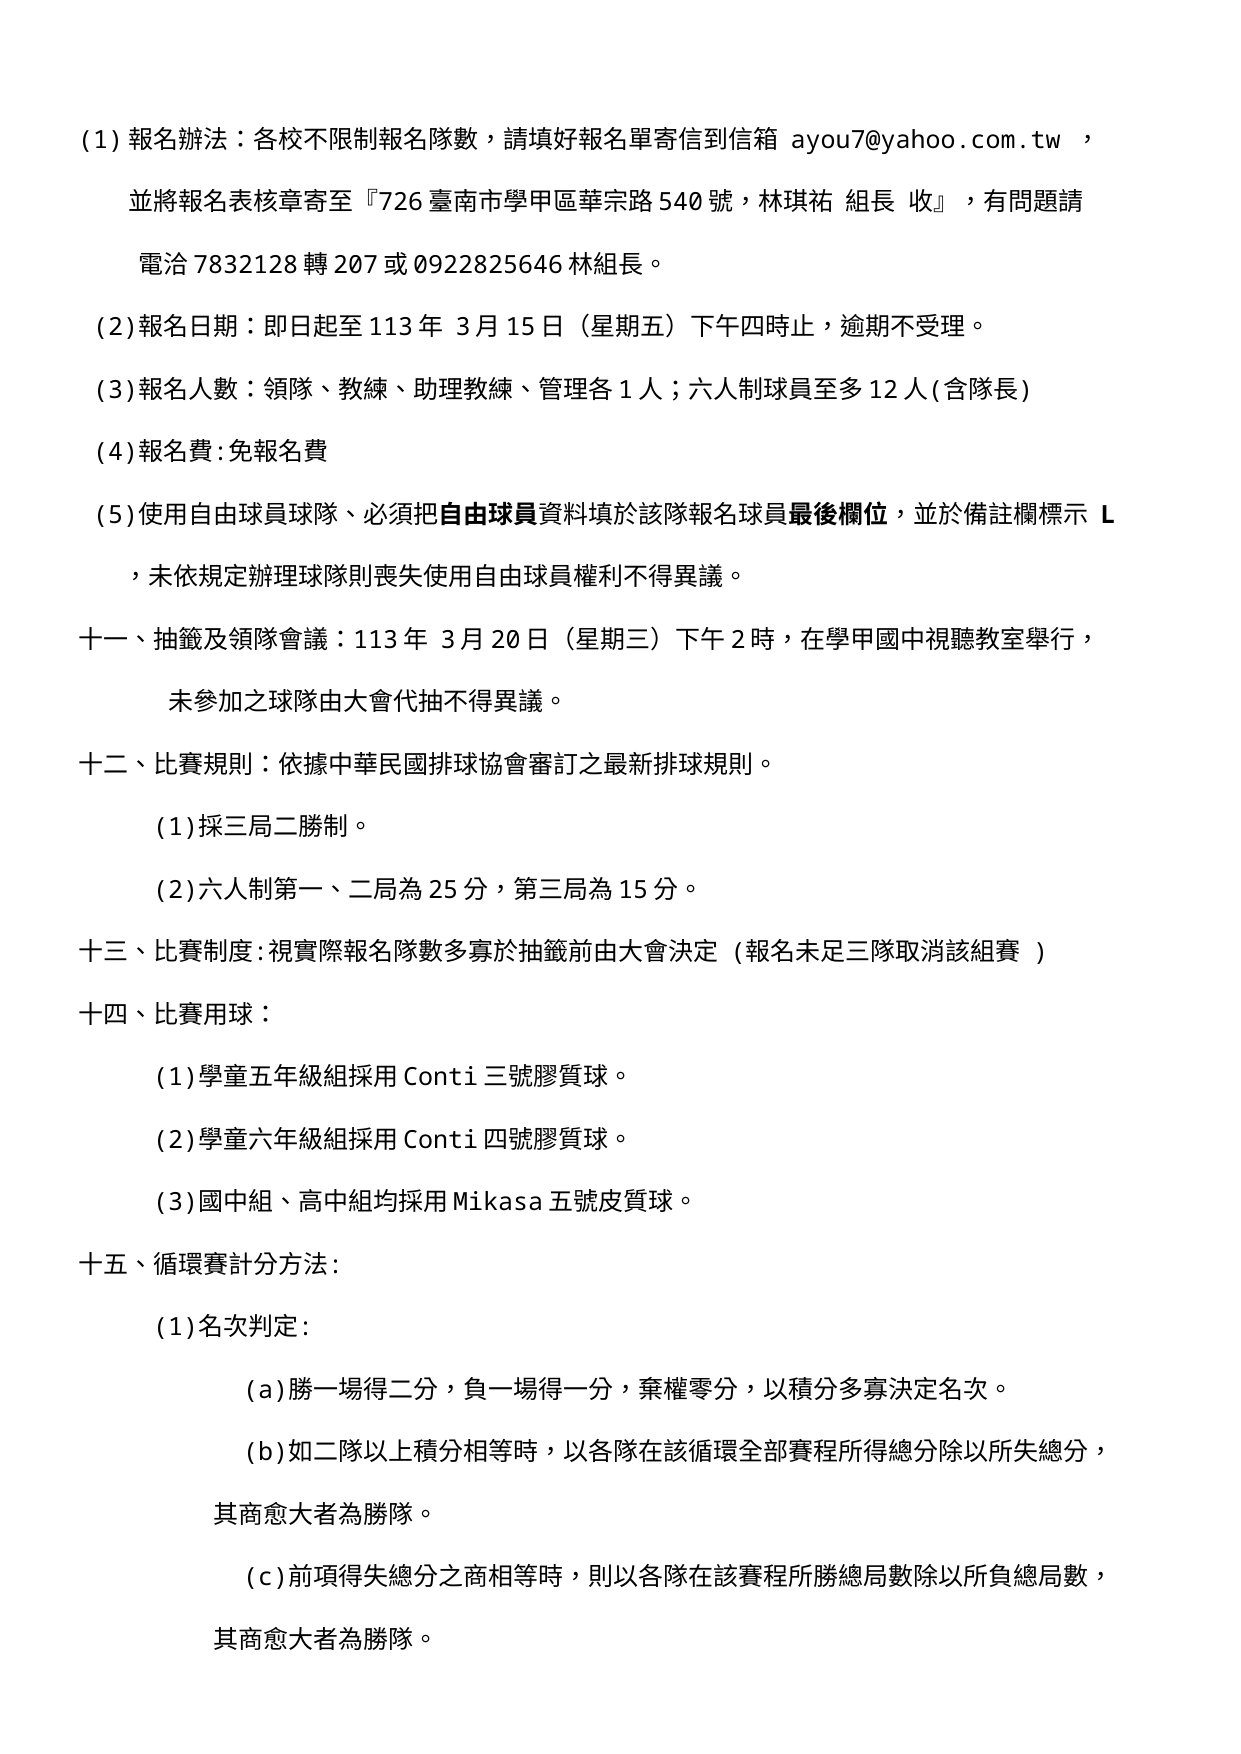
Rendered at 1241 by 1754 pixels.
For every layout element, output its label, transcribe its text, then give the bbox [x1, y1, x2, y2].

table_cell [741, 1158, 866, 1221]
table_cell (4)報名費:免報名費 [75, 408, 346, 471]
table_cell [636, 1596, 741, 1658]
table_cell [636, 1221, 741, 1283]
table_cell [1153, 1596, 1240, 1658]
table_cell 十二、比賽規則：依據中華民國排球協會審訂之最新排球規則。 [75, 721, 866, 783]
table_cell [1153, 1096, 1240, 1158]
table_cell ，未依規定辦理球隊則喪失使用自由球員權利不得異議。 [75, 533, 1240, 596]
table_cell [1153, 408, 1240, 471]
table_cell [1153, 1471, 1240, 1533]
table_cell (3)報名人數：領隊、教練、助理教練、管理各1人；六人制球員至多12人(含隊長) [75, 346, 1240, 408]
table_cell (1)學童五年級組採用Conti三號膠質球。 [75, 1033, 636, 1096]
table_cell [636, 1283, 741, 1346]
table_cell [741, 1033, 866, 1096]
table_cell [481, 1471, 636, 1533]
table_cell [741, 1221, 866, 1283]
table_cell (1)名次判定: [75, 1283, 346, 1346]
table_cell [636, 658, 741, 721]
table_cell 十一、抽籤及領隊會議：113年 3月20日（星期三）下午2時，在學甲國中視聽教室舉行， [75, 596, 1240, 658]
table_cell [1153, 1346, 1240, 1408]
table_cell 其商愈大者為勝隊。 [211, 1471, 481, 1533]
table_cell [636, 1096, 741, 1158]
table_cell (1)採三局二勝制。 [75, 783, 481, 846]
table_cell [741, 846, 866, 908]
table_cell [866, 1096, 1153, 1158]
table_cell (2)學童六年級組採用Conti四號膠質球。 [75, 1096, 636, 1158]
table_cell (c)前項得失總分之商相等時，則以各隊在該賽程所勝總局數除以所負總局數， [75, 1533, 1240, 1596]
table_cell [866, 1471, 1153, 1533]
table_cell [346, 1283, 481, 1346]
table_cell [636, 783, 741, 846]
table_cell [346, 971, 481, 1033]
table_cell (b)如二隊以上積分相等時，以各隊在該循環全部賽程所得總分除以所失總分， [75, 1408, 1240, 1471]
table_cell [481, 1221, 636, 1283]
table_cell 十四、比賽用球： [75, 971, 346, 1033]
table_cell [741, 408, 866, 471]
table_cell [636, 1471, 741, 1533]
table_cell [636, 1033, 741, 1096]
table_cell [481, 408, 636, 471]
table_cell [866, 846, 1153, 908]
table_cell [741, 658, 866, 721]
table_cell [741, 1096, 866, 1158]
table_cell (a)勝一場得二分，負一場得一分，棄權零分，以積分多寡決定名次。 [75, 1346, 1153, 1408]
table_cell [1153, 1033, 1240, 1096]
table_cell (5)使用自由球員球隊、必須把自由球員資料填於該隊報名球員最後欄位，並於備註欄標示 L [75, 471, 1240, 533]
table_cell [1153, 1158, 1240, 1221]
table_cell [866, 721, 1153, 783]
table_cell 電洽7832128轉207或0922825646林組長。 [75, 221, 1240, 283]
table_cell [1153, 721, 1240, 783]
table_cell [1153, 1221, 1240, 1283]
table_cell (3)國中組、高中組均採用Mikasa五號皮質球。 [75, 1158, 741, 1221]
table_cell [866, 1033, 1153, 1096]
table_cell [1153, 658, 1240, 721]
table_cell 其商愈大者為勝隊。 [211, 1596, 481, 1658]
table_cell [1153, 971, 1240, 1033]
table_cell (2)報名日期：即日起至113年 3月15日（星期五）下午四時止，逾期不受理。 [75, 283, 1240, 346]
table_cell [1153, 846, 1240, 908]
table_cell [1153, 1283, 1240, 1346]
table_cell 未參加之球隊由大會代抽不得異議。 [75, 658, 636, 721]
table_cell [481, 1596, 636, 1658]
table_cell [75, 1596, 211, 1658]
table_cell [866, 1283, 1153, 1346]
table_cell [866, 783, 1153, 846]
table_cell [636, 408, 741, 471]
table_cell 十五、循環賽計分方法: [75, 1221, 481, 1283]
table_cell [1153, 783, 1240, 846]
table_cell [75, 1471, 211, 1533]
table_cell [481, 971, 636, 1033]
table_cell [741, 971, 866, 1033]
table_cell [866, 1221, 1153, 1283]
table_cell [866, 408, 1153, 471]
table_cell [741, 783, 866, 846]
table_cell [636, 971, 741, 1033]
table_cell [866, 658, 1153, 721]
table_cell [481, 1283, 636, 1346]
table_cell [346, 408, 481, 471]
table_cell [866, 971, 1153, 1033]
table_cell (2)六人制第一、二局為25分，第三局為15分。 [75, 846, 741, 908]
table_cell [481, 783, 636, 846]
table_cell [741, 1596, 866, 1658]
table_cell [741, 1283, 866, 1346]
table_cell 十三、比賽制度:視實際報名隊數多寡於抽籤前由大會決定 (報名未足三隊取消該組賽 ) [75, 908, 1240, 971]
table_cell [741, 1471, 866, 1533]
table_cell [866, 1158, 1153, 1221]
table_cell 報名辦法：各校不限制報名隊數，請填好報名單寄信到信箱 ayou7@yahoo.com.tw ， 並將報名表核章寄至『726臺南市學甲區華宗路540號，林琪祐 組長 收』，有問題請 [75, 96, 1240, 221]
table_cell [866, 1596, 1153, 1658]
